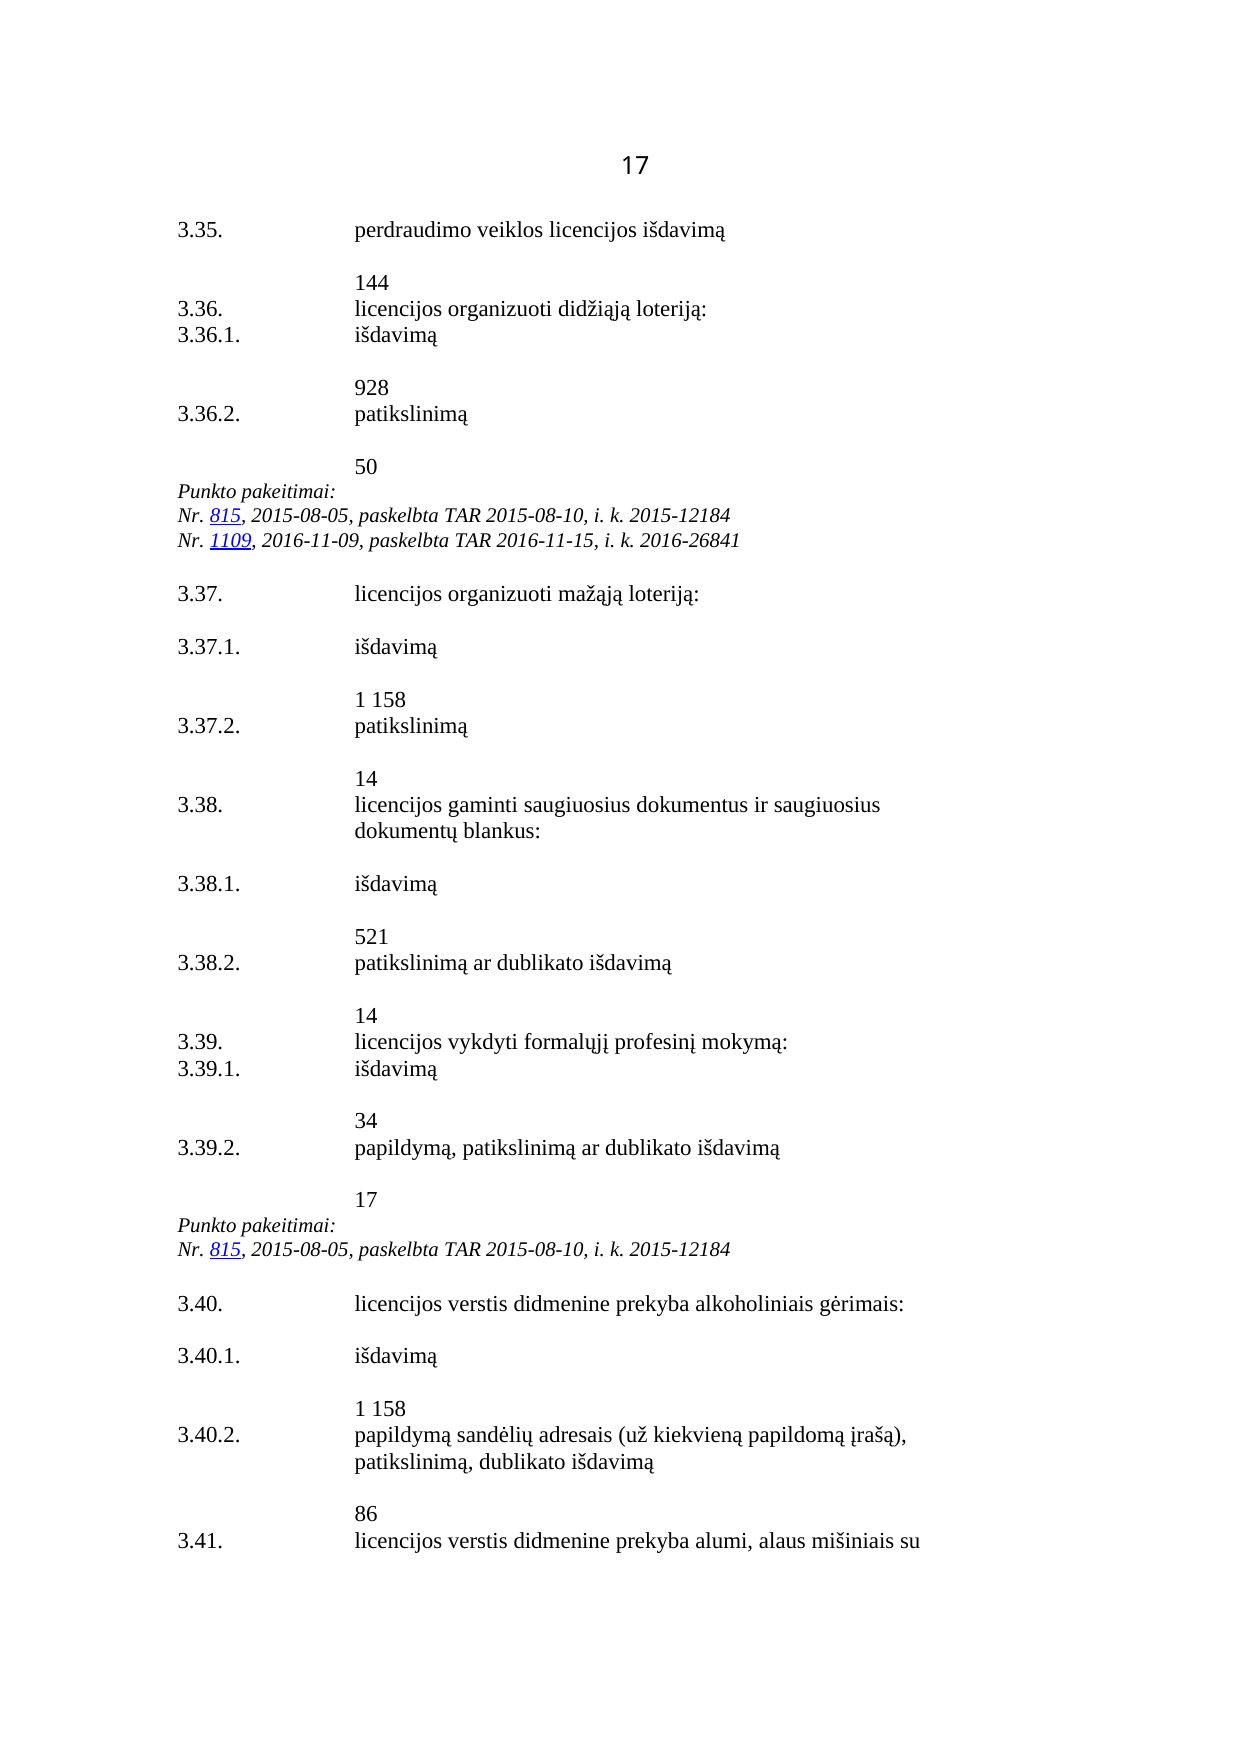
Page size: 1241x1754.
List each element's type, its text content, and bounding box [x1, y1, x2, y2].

text Punkto pakeitimai: [177, 479, 1093, 503]
text Nr. 815, 2015-08-05, paskelbta TAR 2015-08-10, i. k. 2015-12184 [177, 1237, 1093, 1261]
text Nr. 1109, 2016-11-09, paskelbta TAR 2016-11-15, i. k. 2016-26841 [177, 527, 1093, 552]
text 3.36. licencijos organizuoti didžiąją loteriją: [177, 295, 892, 321]
text 3.37.2. patikslinimą 14 [177, 712, 945, 791]
text 3.37. licencijos organizuoti mažąją loteriją: [177, 580, 945, 633]
text 3.39.2. papildymą, patikslinimą ar dublikato išdavimą 17 [177, 1134, 945, 1213]
text dokumentų blankus: [354, 817, 945, 870]
text Nr. 815, 2015-08-05, paskelbta TAR 2015-08-10, i. k. 2015-12184 [177, 503, 1093, 527]
text 3.36.2. patikslinimą 50 [177, 400, 892, 479]
text 3.39.1. išdavimą 34 [177, 1055, 945, 1134]
text 3.38.2. patikslinimą ar dublikato išdavimą 14 [177, 949, 945, 1028]
text 3.35. perdraudimo veiklos licencijos išdavimą 144 [177, 216, 945, 295]
text 3.38.1. išdavimą 521 [177, 870, 945, 949]
text 3.40.1. išdavimą 1 158 [177, 1342, 945, 1421]
text 3.37.1. išdavimą 1 158 [177, 633, 945, 712]
text Punkto pakeitimai: [177, 1213, 1093, 1237]
text 3.41. licencijos verstis didmenine prekyba alumi, alaus mišiniais su [177, 1527, 945, 1553]
text 3.40.2. papildymą sandėlių adresais (už kiekvieną papildomą įrašą), [177, 1421, 945, 1448]
text patikslinimą, dublikato išdavimą 86 [354, 1448, 945, 1527]
text 3.36.1. išdavimą 928 [177, 321, 892, 400]
text 3.39. licencijos vykdyti formalųjį profesinį mokymą: [177, 1028, 945, 1055]
text 3.40. licencijos verstis didmenine prekyba alkoholiniais gėrimais: [177, 1290, 945, 1342]
text 3.38. licencijos gaminti saugiuosius dokumentus ir saugiuosius [177, 791, 945, 817]
